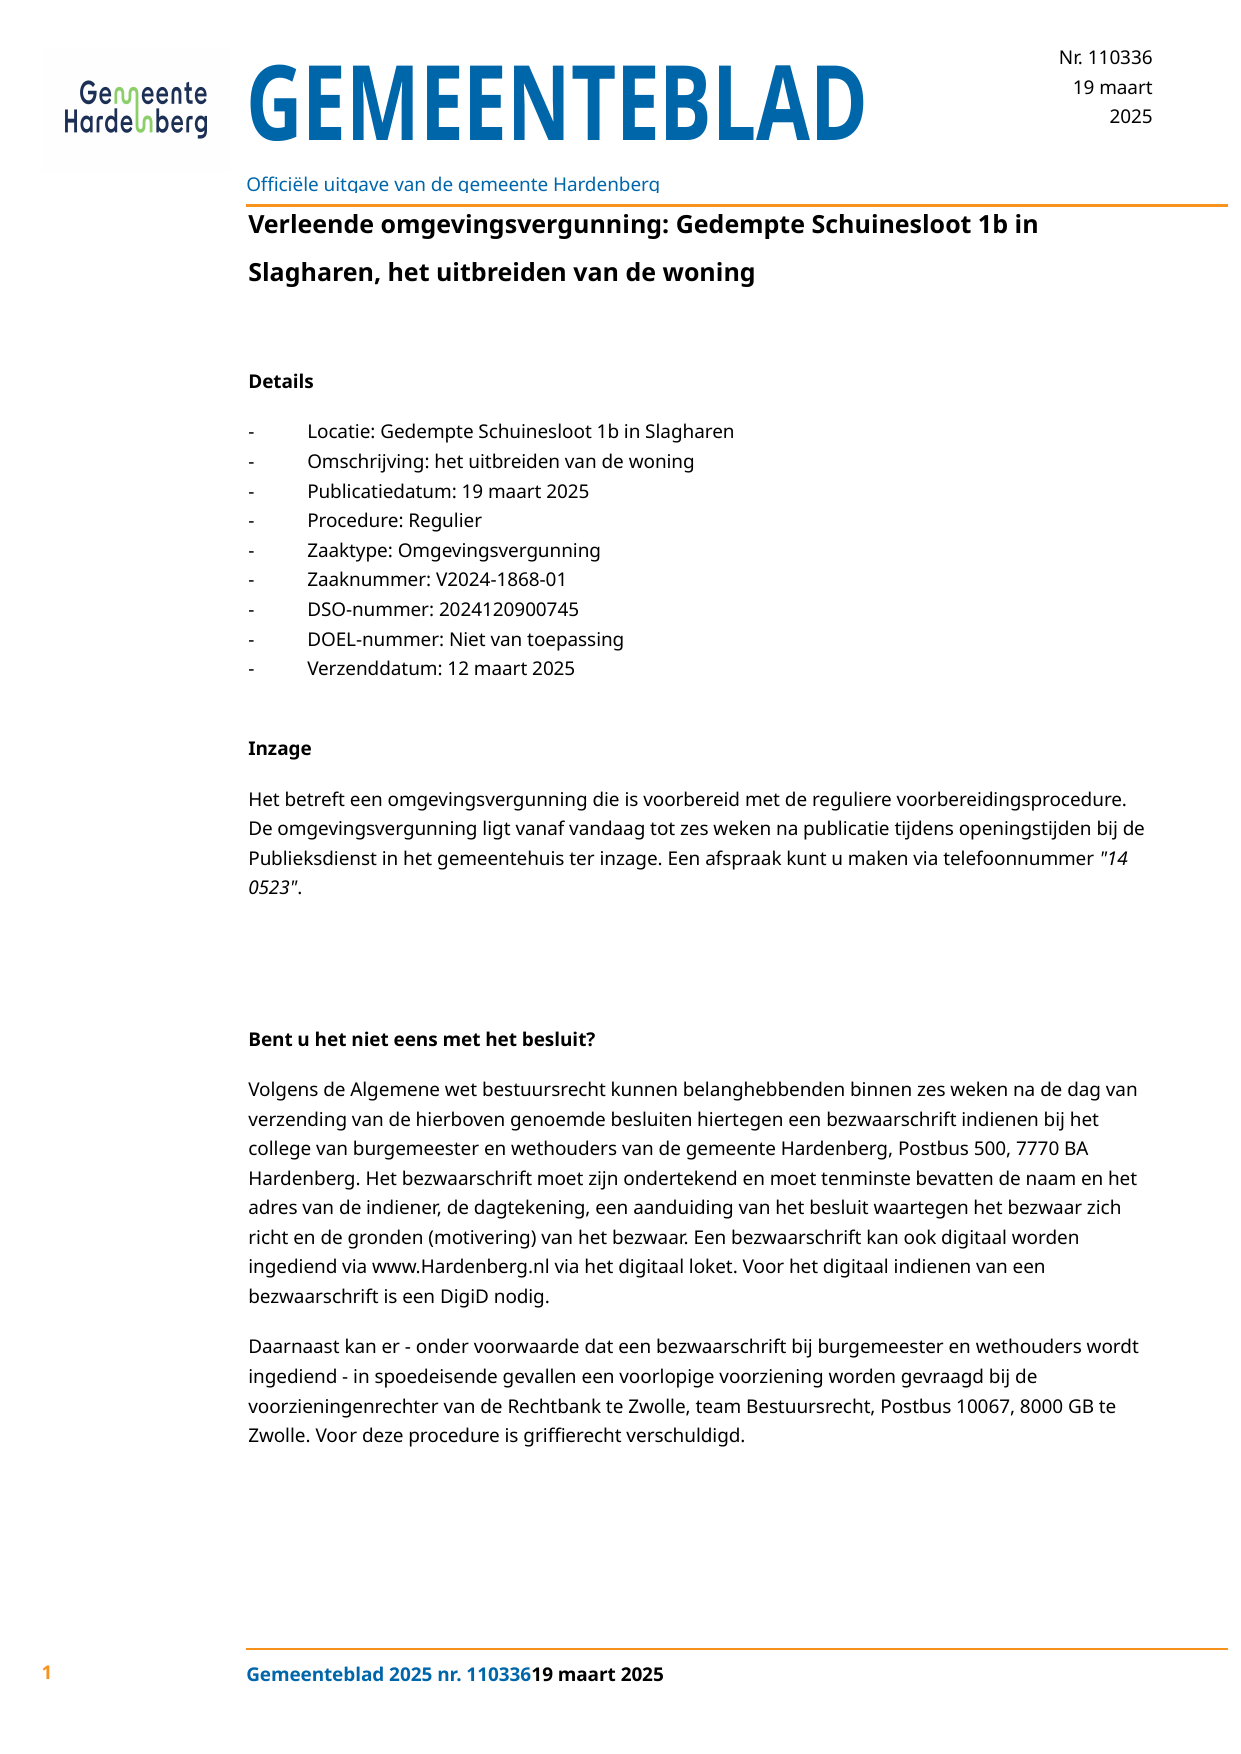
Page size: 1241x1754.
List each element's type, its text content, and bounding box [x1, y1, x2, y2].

list Publicatiedatum: 19 maart 2025 [248, 478, 1152, 504]
text Het betreft een omgevingsvergunning die is voorbereid met de reguliere voorbereidingsprocedure. De omgevingsvergunning ligt vanaf vandaag tot zes weken na publicatie tijdens openingstijden bij de Publieksdienst in het gemeentehuis ter inzage. Een afspraak kunt u maken via telefoonnummer "14 0523". [248, 786, 1152, 900]
list Verzenddatum: 12 maart 2025 [248, 655, 1152, 681]
text Details [248, 368, 1152, 394]
text Inzage [248, 735, 1152, 761]
text Bent u het niet eens met het besluit? [248, 1026, 1152, 1052]
list DSO-nummer: 2024120900745 [248, 596, 1152, 622]
list Zaaknummer: V2024-1868-01 [248, 567, 1152, 592]
list DOEL-nummer: Niet van toepassing [248, 626, 1152, 652]
picture [41, 47, 231, 172]
list Zaaktype: Omgevingsvergunning [248, 537, 1152, 563]
text Verleende omgevingsvergunning: Gedempte Schuinesloot 1b in Slagharen, het uitbreiden van de woning [248, 207, 1152, 288]
list Locatie: Gedempte Schuinesloot 1b in Slagharen [248, 419, 1152, 444]
text Daarnaast kan er - onder voorwaarde dat een bezwaarschrift bij burgemeester en wethouders wordt ingediend - in spoedeisende gevallen een voorlopige voorziening worden gevraagd bij de voorzieningenrechter van de Rechtbank te Zwolle, team Bestuursrecht, Postbus 10067, 8000 GB te Zwolle. Voor deze procedure is griffierecht verschuldigd. [248, 1334, 1152, 1448]
text Volgens de Algemene wet bestuursrecht kunnen belanghebbenden binnen zes weken na de dag van verzending van de hierboven genoemde besluiten hiertegen een bezwaarschrift indienen bij het college van burgemeester en wethouders van de gemeente Hardenberg, Postbus 500, 7770 BA Hardenberg. Het bezwaarschrift moet zijn ondertekend en moet tenminste bevatten de naam en het adres van de indiener, de dagtekening, een aanduiding van het besluit waartegen het bezwaar zich richt en de gronden (motivering) van het bezwaar. Een bezwaarschrift kan ook digitaal worden ingediend via www.Hardenberg.nl via het digitaal loket. Voor het digitaal indienen van een bezwaarschrift is een DigiD nodig. [248, 1076, 1152, 1309]
list Procedure: Regulier [248, 507, 1152, 533]
list Omschrijving: het uitbreiden van de woning [248, 448, 1152, 474]
